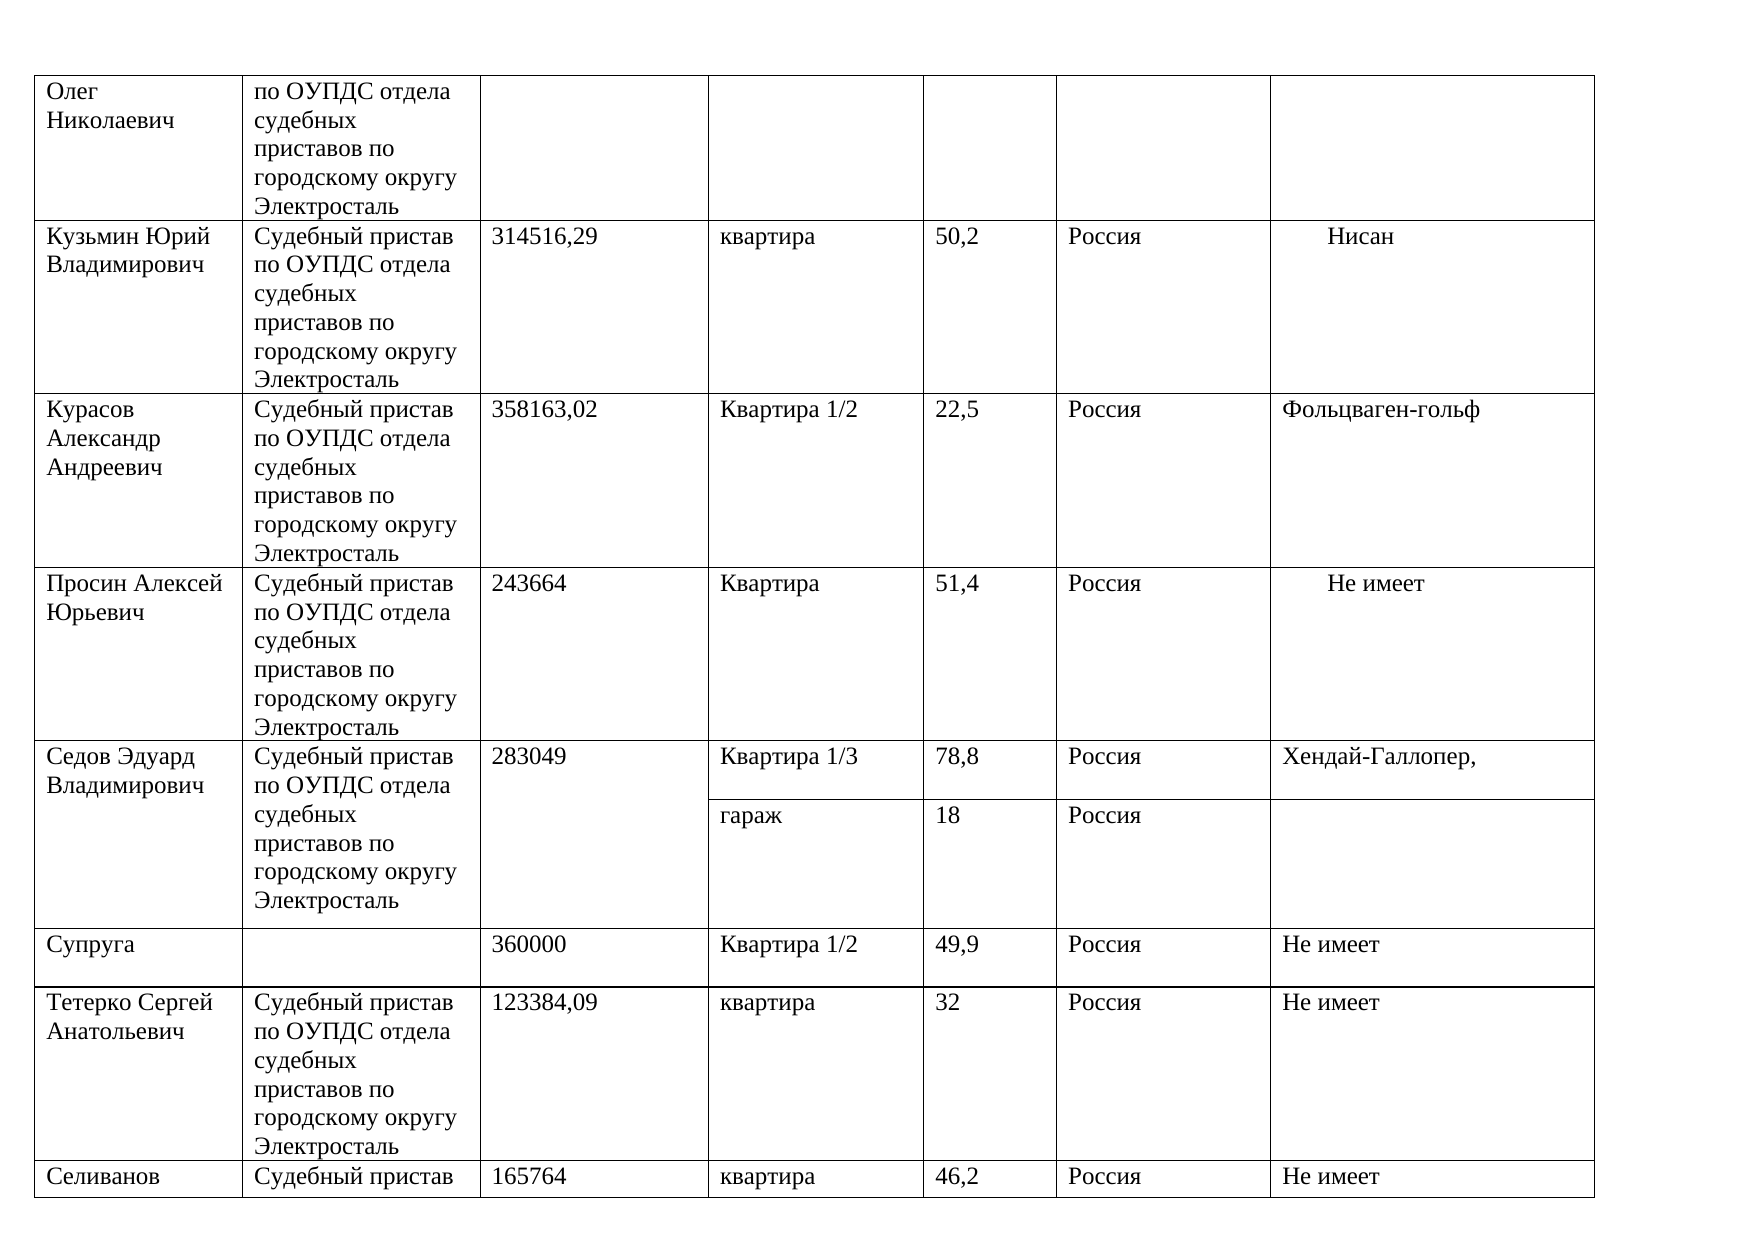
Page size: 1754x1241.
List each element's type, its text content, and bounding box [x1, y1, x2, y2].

table_cell 51,4 [924, 568, 1056, 740]
table_cell 243664 [481, 568, 708, 740]
table_cell Россия [1057, 741, 1270, 799]
table_cell Россия [1057, 1161, 1270, 1197]
table_cell 22,5 [924, 394, 1056, 567]
table_cell [1057, 76, 1270, 220]
table_cell по ОУПДС отдела судебных приставов по городскому округу Электросталь [243, 76, 480, 220]
table_cell 314516,29 [481, 221, 708, 393]
table_cell 49,9 [924, 929, 1056, 986]
table_cell Судебный пристав [243, 1161, 480, 1197]
table_cell Не имеет [1271, 568, 1594, 740]
table_cell Квартира 1/2 [709, 929, 923, 986]
table_cell 50,2 [924, 221, 1056, 393]
table_cell [1271, 800, 1594, 928]
table_cell Олег Николаевич [35, 76, 242, 220]
table_cell [924, 76, 1056, 220]
table_cell 46,2 [924, 1161, 1056, 1197]
table_cell Фольцваген-гольф [1271, 394, 1594, 567]
table_cell квартира [709, 1161, 923, 1197]
table_cell Квартира [709, 568, 923, 740]
table_cell Россия [1057, 929, 1270, 986]
table_cell Россия [1057, 568, 1270, 740]
table_cell Квартира 1/2 [709, 394, 923, 567]
table_cell Нисан [1271, 221, 1594, 393]
table_cell Россия [1057, 221, 1270, 393]
table_cell 283049 [481, 741, 708, 928]
table_cell 32 [924, 988, 1056, 1160]
table_cell Не имеет [1271, 988, 1594, 1160]
table_cell Кузьмин Юрий Владимирович [35, 221, 242, 393]
table_cell Судебный пристав по ОУПДС отдела судебных приставов по городскому округу Электросталь [243, 394, 480, 567]
table_cell Хендай-Галлопер, [1271, 741, 1594, 799]
table_cell квартира [709, 988, 923, 1160]
table_cell гараж [709, 800, 923, 928]
table_cell Судебный пристав по ОУПДС отдела судебных приставов по городскому округу Электросталь [243, 741, 480, 928]
table_cell Россия [1057, 394, 1270, 567]
table_cell 123384,09 [481, 988, 708, 1160]
table_cell Не имеет [1271, 1161, 1594, 1197]
table_cell 18 [924, 800, 1056, 928]
table_cell Судебный пристав по ОУПДС отдела судебных приставов по городскому округу Электросталь [243, 568, 480, 740]
table_cell 358163,02 [481, 394, 708, 567]
table_cell 165764 [481, 1161, 708, 1197]
table_cell Судебный пристав по ОУПДС отдела судебных приставов по городскому округу Электросталь [243, 221, 480, 393]
table_cell квартира [709, 221, 923, 393]
table_cell Курасов Александр Андреевич [35, 394, 242, 567]
table_cell Селиванов [35, 1161, 242, 1197]
table_cell [709, 76, 923, 220]
table_cell Россия [1057, 988, 1270, 1160]
table_cell [1271, 76, 1594, 220]
table_cell 78,8 [924, 741, 1056, 799]
table_cell 360000 [481, 929, 708, 986]
table_cell Россия [1057, 800, 1270, 928]
table_cell Не имеет [1271, 929, 1594, 986]
table_cell Тетерко Сергей Анатольевич [35, 988, 242, 1160]
table_cell Квартира 1/3 [709, 741, 923, 799]
table_cell Просин Алексей Юрьевич [35, 568, 242, 740]
table_cell [481, 76, 708, 220]
table_cell Супруга [35, 929, 242, 986]
table_cell [243, 929, 480, 986]
table_cell Судебный пристав по ОУПДС отдела судебных приставов по городскому округу Электросталь [243, 988, 480, 1160]
table_cell Седов Эдуард Владимирович [35, 741, 242, 928]
